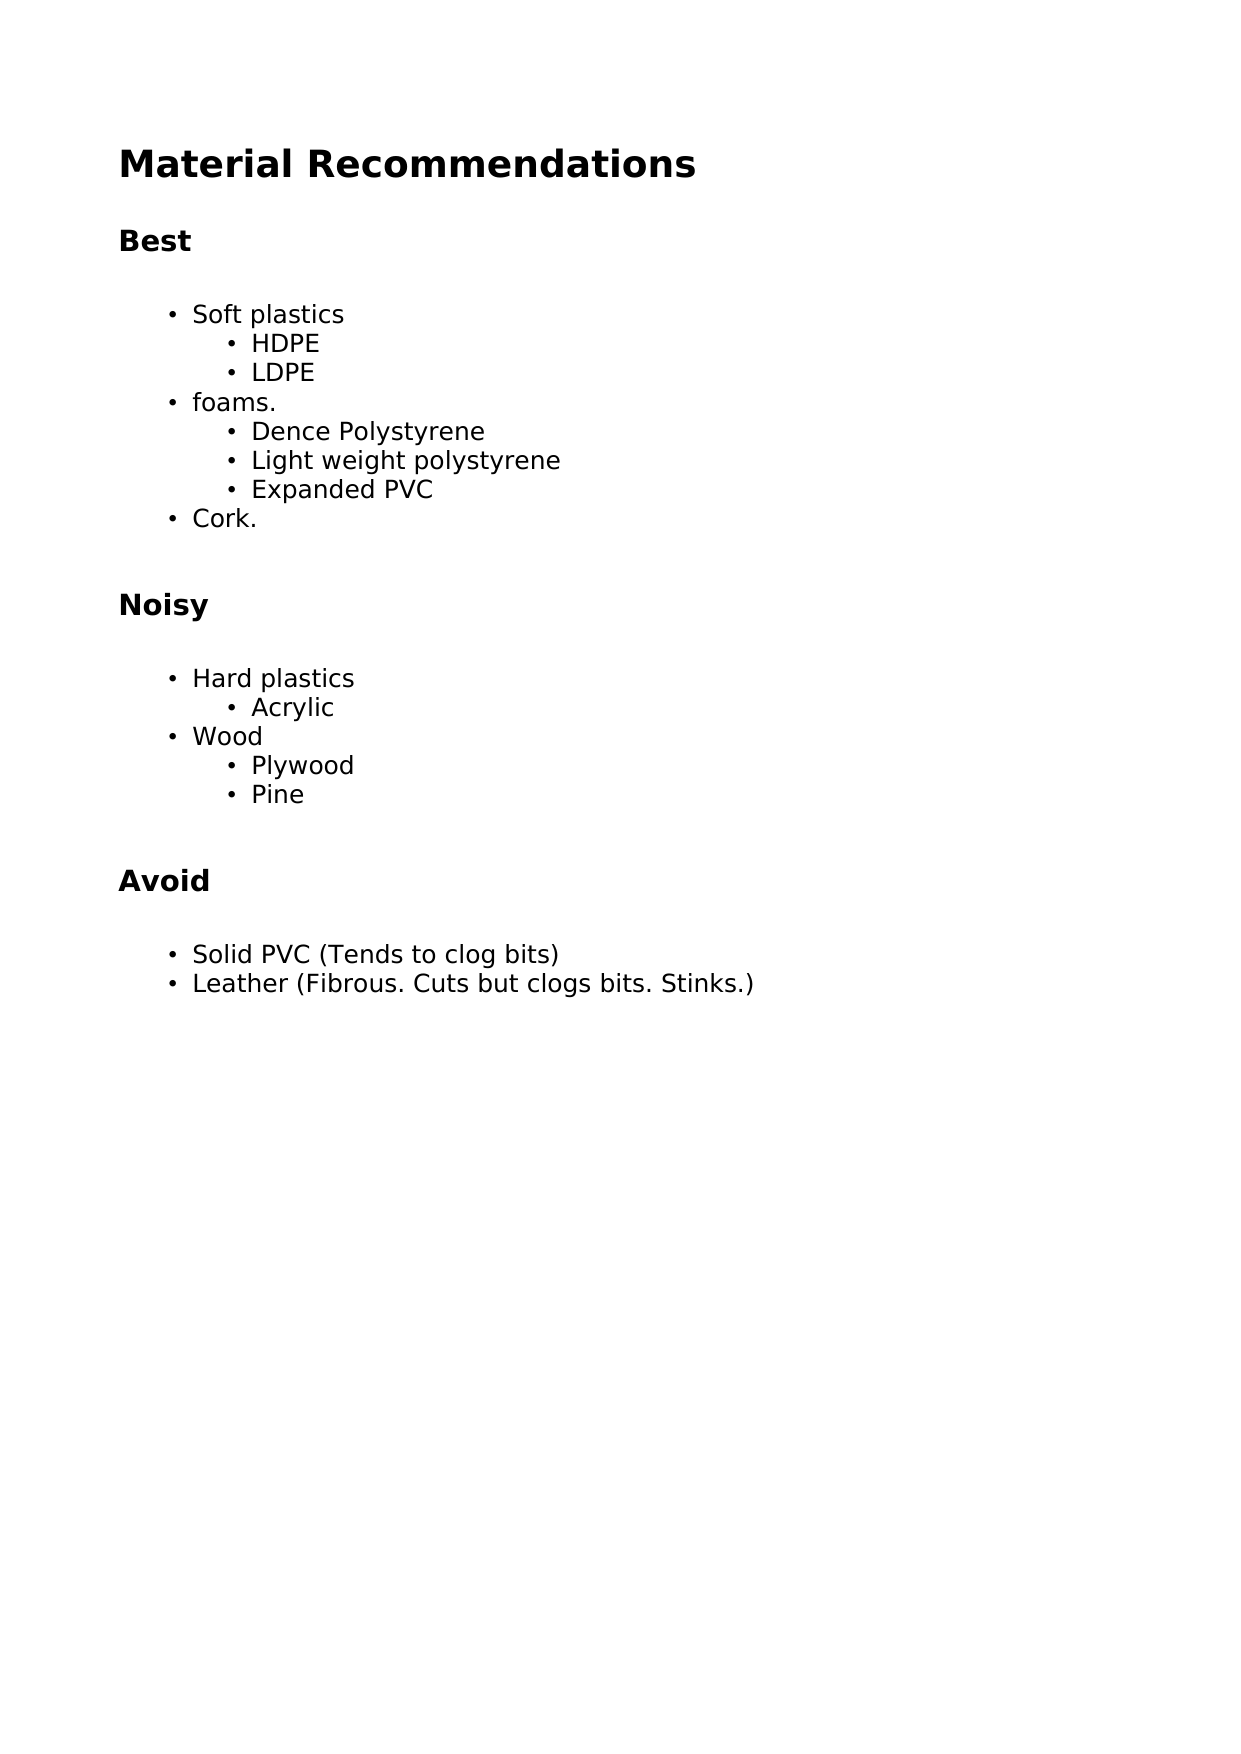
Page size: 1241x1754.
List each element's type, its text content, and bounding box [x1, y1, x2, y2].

list Leather (Fibrous. Cuts but clogs bits. Stinks.) [177, 969, 1122, 998]
list Expanded PVC [236, 475, 1122, 504]
subtitle Avoid [118, 864, 1122, 898]
list HDPE [236, 329, 1122, 358]
list foams. [177, 388, 1122, 417]
list Acrylic [236, 693, 1122, 722]
list Dence Polystyrene [236, 417, 1122, 446]
list Hard plastics [177, 664, 1122, 693]
subtitle Material Recommendations [118, 143, 1122, 187]
subtitle Noisy [118, 588, 1122, 622]
list Solid PVC (Tends to clog bits) [177, 940, 1122, 969]
list Light weight polystyrene [236, 446, 1122, 475]
subtitle Best [118, 224, 1122, 258]
list Cork. [177, 504, 1122, 533]
list Pine [236, 781, 1122, 810]
list Soft plastics [177, 300, 1122, 329]
list Plywood [236, 751, 1122, 781]
list Wood [177, 722, 1122, 751]
list LDPE [236, 358, 1122, 388]
